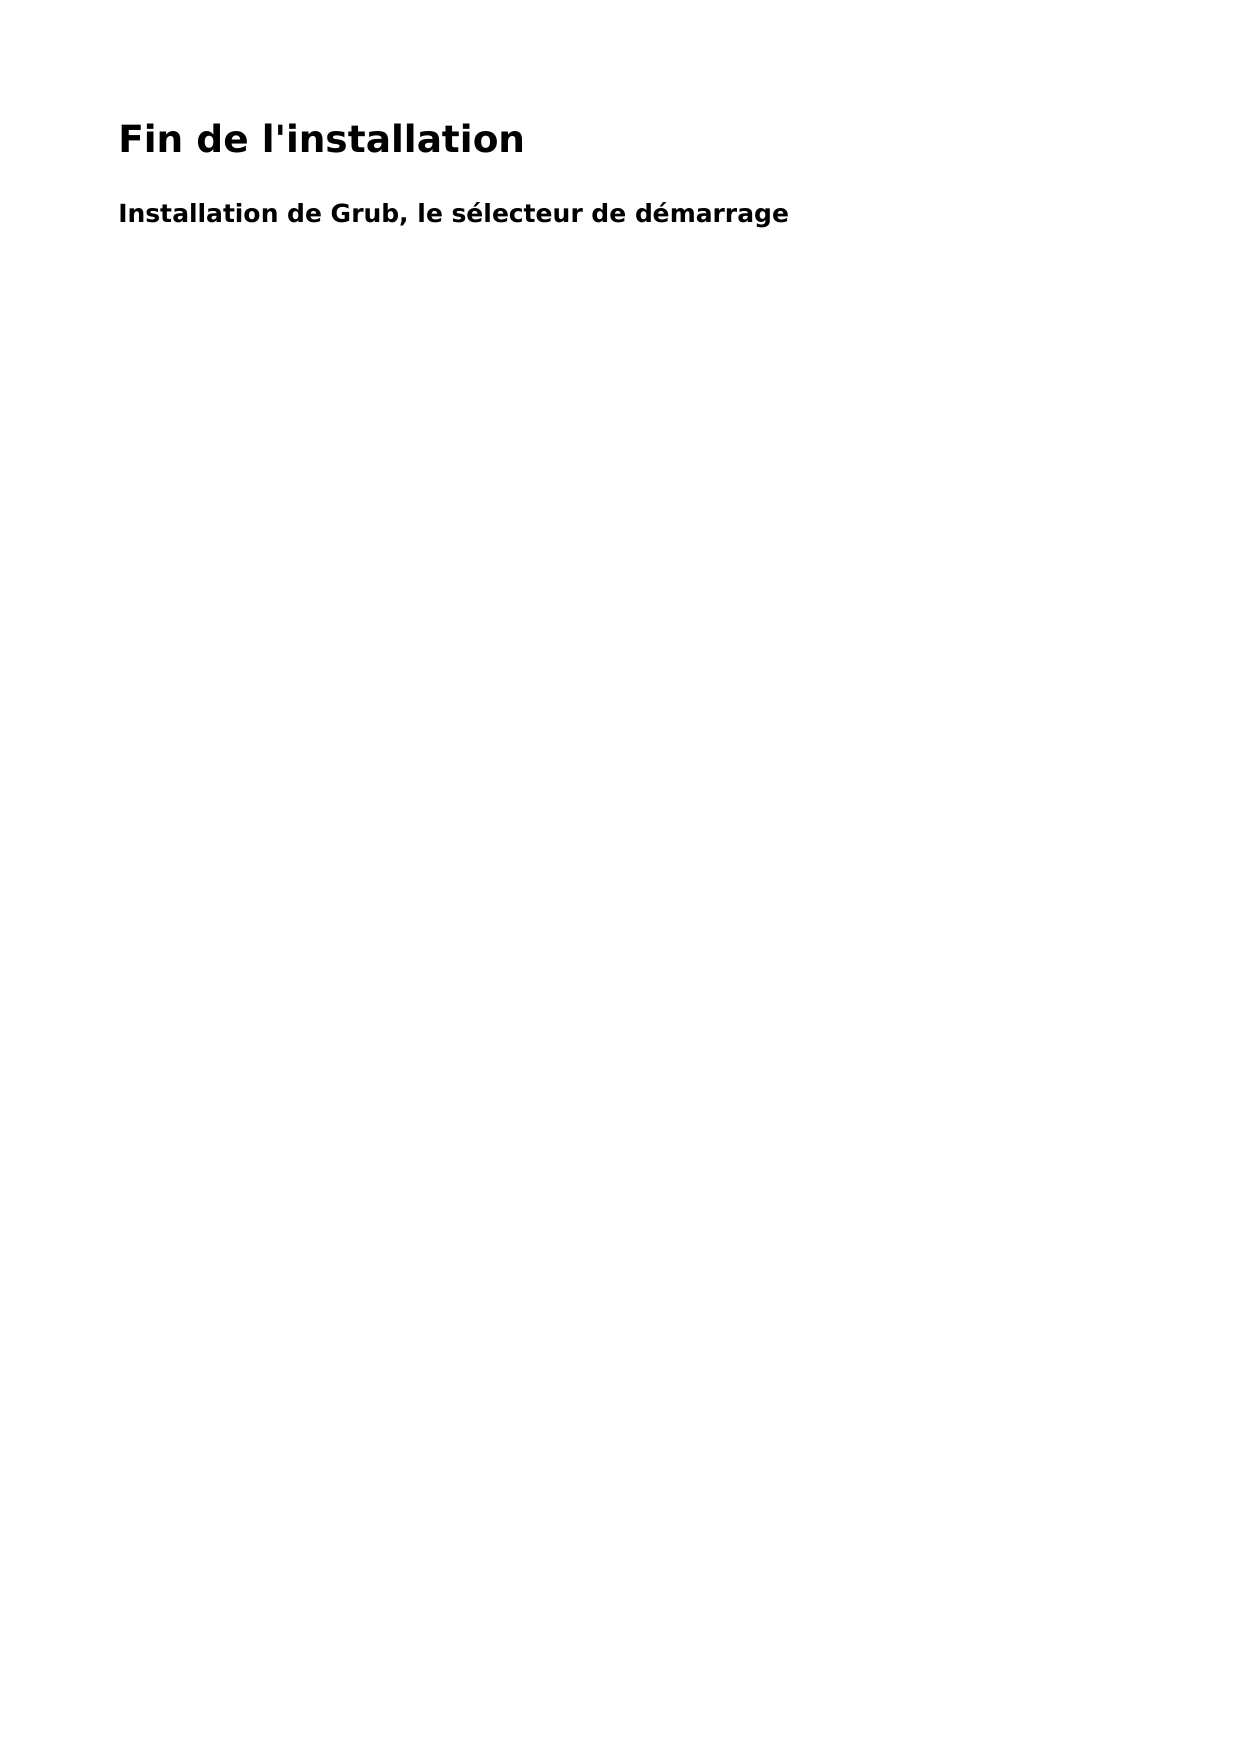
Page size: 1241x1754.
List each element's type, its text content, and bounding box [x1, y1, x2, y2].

subtitle Fin de l'installation [118, 118, 1122, 162]
subtitle Installation de Grub, le sélecteur de démarrage [118, 199, 1122, 228]
